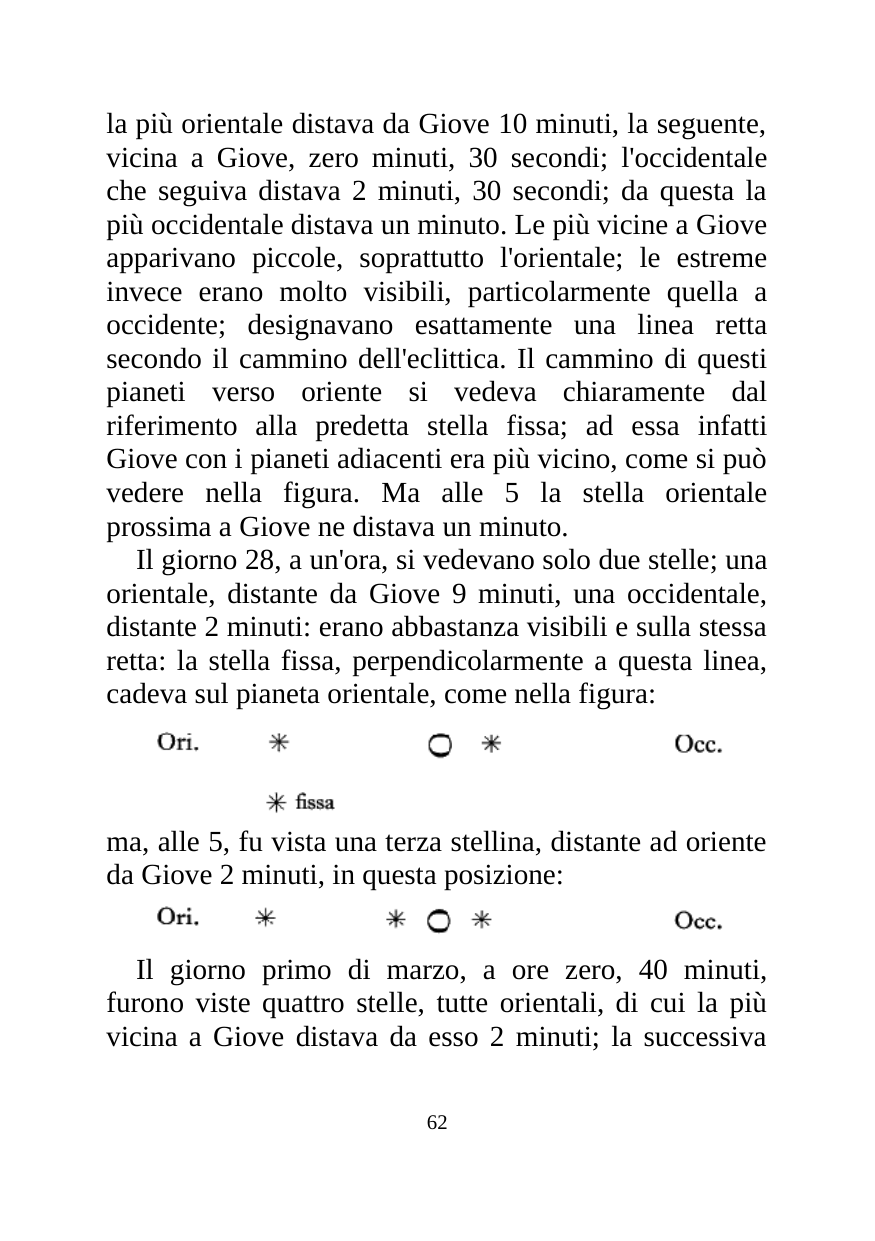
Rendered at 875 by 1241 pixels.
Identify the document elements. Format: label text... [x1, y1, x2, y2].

text ma, alle 5, fu vista una terza stellina, distante ad oriente da Giove 2 minuti, in questa posizione: [106, 710, 768, 891]
picture [141, 710, 733, 824]
picture [141, 891, 733, 952]
text la più orientale distava da Giove 10 minuti, la seguente, vicina a Giove, zero minuti, 30 secondi; l'occidentale che seguiva distava 2 minuti, 30 secondi; da questa la più occidentale distava un minuto. Le più vicine a Giove apparivano piccole, soprattutto l'orientale; le estreme invece erano molto visibili, particolarmente quella a occidente; designavano esattamente una linea retta secondo il cammino dell'eclittica. Il cammino di questi pianeti verso oriente si vedeva chiaramente dal riferimento alla predetta stella fissa; ad essa infatti Giove con i pianeti adiacenti era più vicino, come si può vedere nella figura. Ma alle 5 la stella orientale prossima a Giove ne distava un minuto. [106, 106, 768, 542]
text Il giorno primo di marzo, a ore zero, 40 minuti, furono viste quattro stelle, tutte orientali, di cui la più vicina a Giove distava da esso 2 minuti; la successiva [106, 891, 768, 1052]
text Il giorno 28, a un'ora, si vedevano solo due stelle; una orientale, distante da Giove 9 minuti, una occidentale, distante 2 minuti: erano abbastanza visibili e sulla stessa retta: la stella fissa, perpendicolarmente a questa linea, cadeva sul pianeta orientale, come nella figura: [106, 542, 768, 710]
